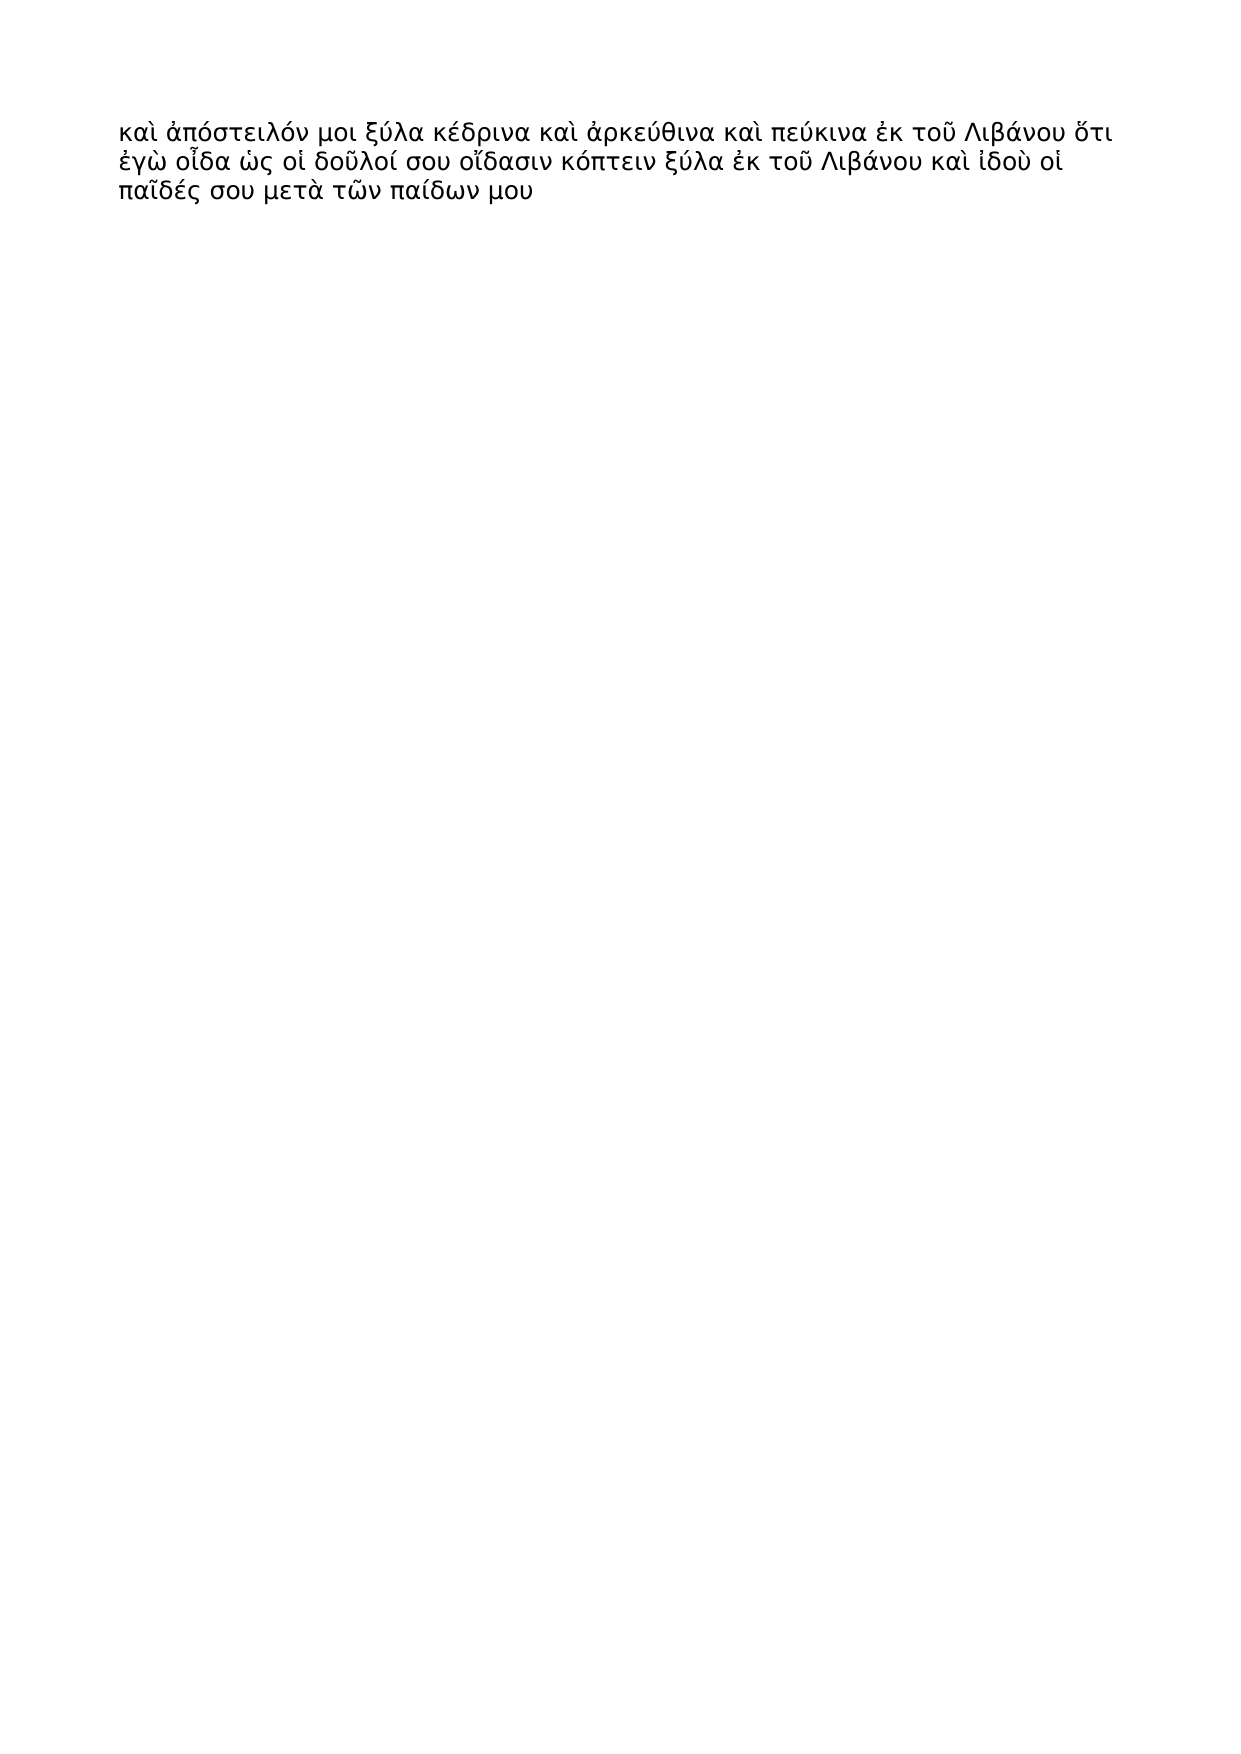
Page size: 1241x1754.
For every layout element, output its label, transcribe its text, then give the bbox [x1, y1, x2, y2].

text καὶ ἀπόστειλόν μοι ξύλα κέδρινα καὶ ἀρκεύθινα καὶ πεύκινα ἐκ τοῦ Λιβάνου ὅτι ἐγὼ οἶδα ὡς οἱ δοῦλοί σου οἴδασιν κόπτειν ξύλα ἐκ τοῦ Λιβάνου καὶ ἰδοὺ οἱ παῖδές σου μετὰ τῶν παίδων μου [118, 118, 1122, 206]
